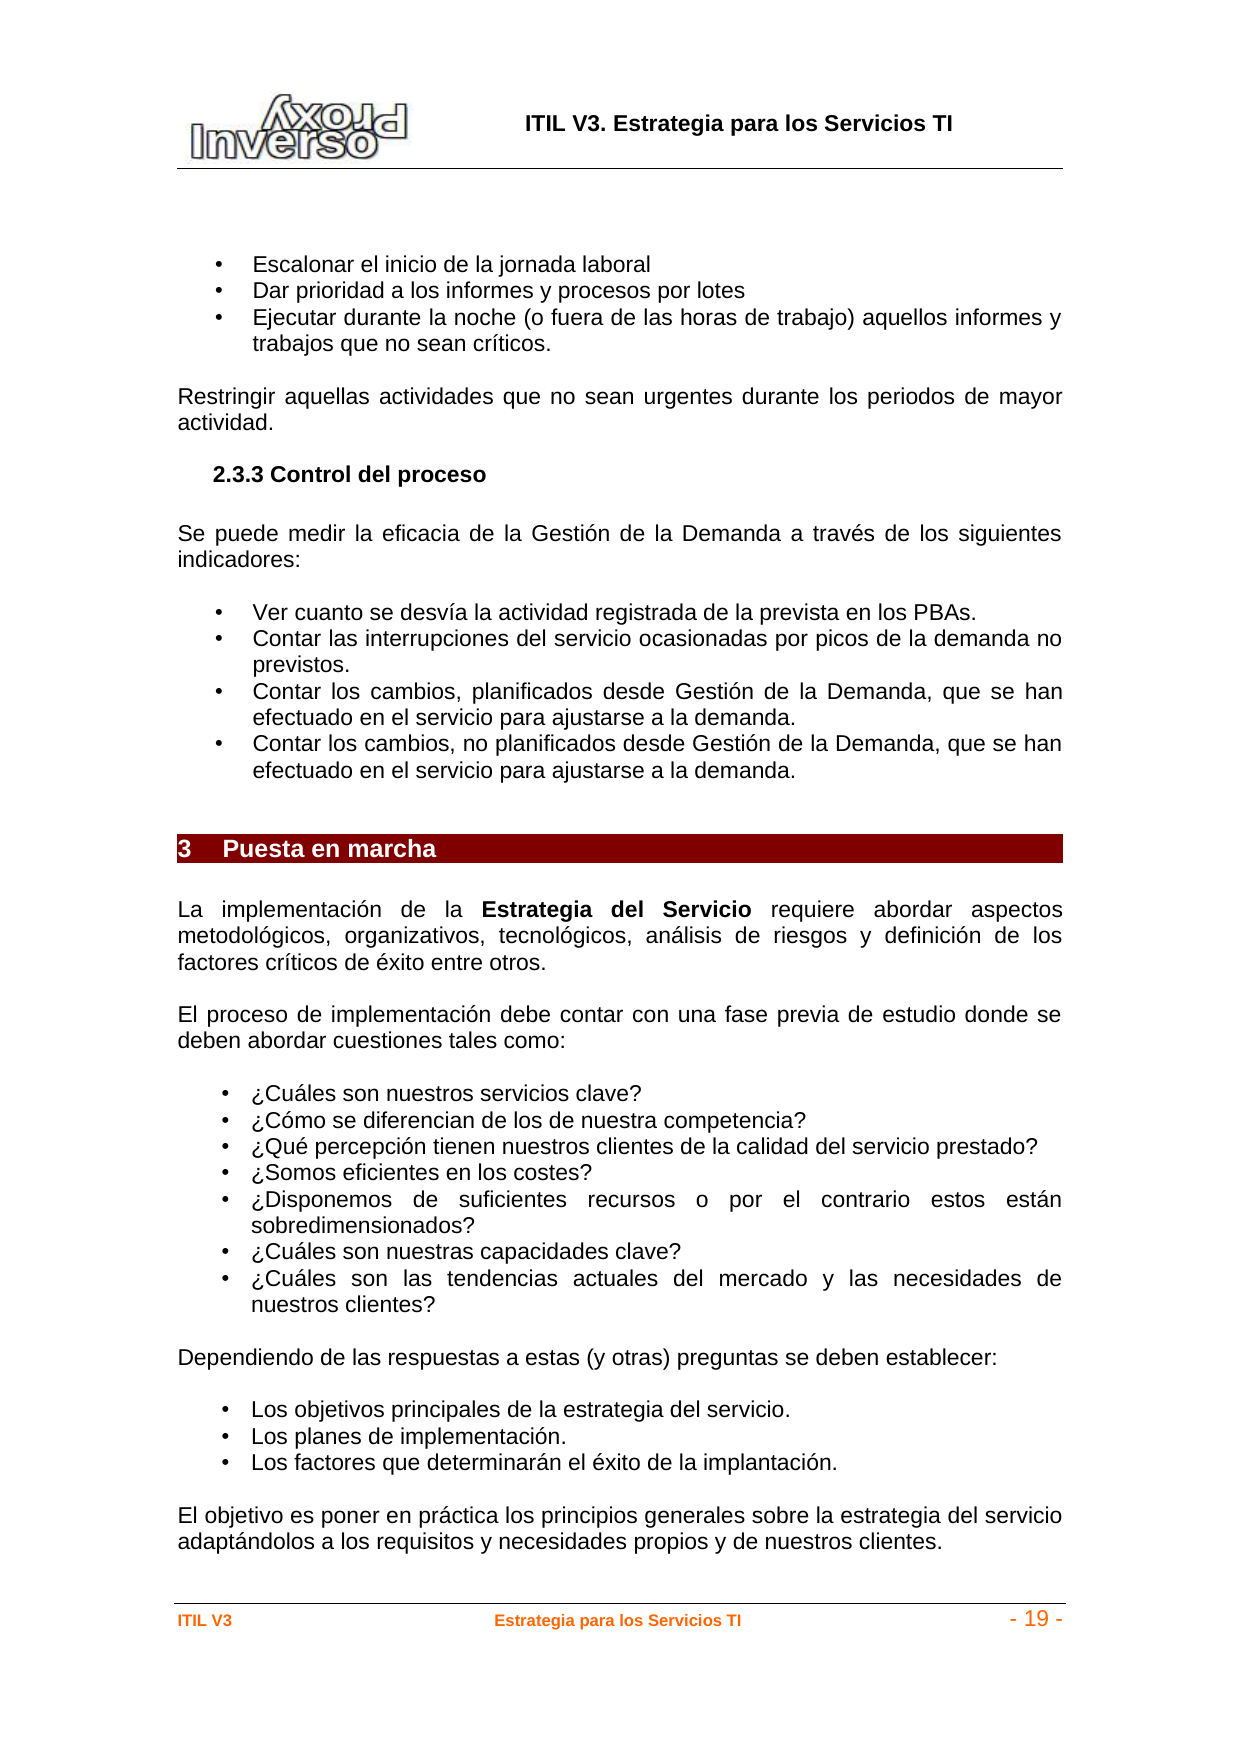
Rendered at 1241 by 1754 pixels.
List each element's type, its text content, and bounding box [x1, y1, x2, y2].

list ¿Disponemos de suficientes recursos o por el contrario estos están sobredimensionados? [221, 1186, 1063, 1238]
list Contar los cambios, planificados desde Gestión de la Demanda, que se han efectuado en el servicio para ajustarse a la demanda. [215, 678, 1063, 730]
list ¿Cómo se diferencian de los de nuestra competencia? [221, 1107, 1063, 1133]
list Ver cuanto se desvía la actividad registrada de la prevista en los PBAs. [215, 598, 1063, 625]
list Contar las interrupciones del servicio ocasionadas por picos de la demanda no previstos. [215, 625, 1063, 678]
list ¿Qué percepción tienen nuestros clientes de la calidad del servicio prestado? [221, 1133, 1063, 1159]
list ¿Cuáles son las tendencias actuales del mercado y las necesidades de nuestros clientes? [221, 1265, 1063, 1317]
list Escalonar el inicio de la jornada laboral [215, 251, 1063, 277]
list Los objetivos principales de la estrategia del servicio. [221, 1396, 1063, 1423]
list ¿Cuáles son nuestros servicios clave? [221, 1080, 1063, 1107]
list Los planes de implementación. [221, 1423, 1063, 1449]
text La implementación de la Estrategia del Servicio requiere abordar aspectos metodológicos, organizativos, tecnológicos, análisis de riesgos y definición de los factores críticos de éxito entre otros. [177, 896, 1063, 975]
picture [184, 89, 414, 164]
subtitle Control del proceso [213, 461, 1063, 487]
text Restringir aquellas actividades que no sean urgentes durante los periodos de mayor actividad. [177, 383, 1063, 436]
text El proceso de implementación debe contar con una fase previa de estudio donde se deben abordar cuestiones tales como: [177, 1001, 1063, 1054]
list ¿Somos eficientes en los costes? [221, 1159, 1063, 1186]
text Dependiendo de las respuestas a estas (y otras) preguntas se deben establecer: [177, 1344, 1063, 1370]
list Contar los cambios, no planificados desde Gestión de la Demanda, que se han efectuado en el servicio para ajustarse a la demanda. [215, 730, 1063, 783]
list ¿Cuáles son nuestras capacidades clave? [221, 1238, 1063, 1265]
list Ejecutar durante la noche (o fuera de las horas de trabajo) aquellos informes y trabajos que no sean críticos. [215, 304, 1063, 356]
list Los factores que determinarán el éxito de la implantación. [221, 1449, 1063, 1476]
text El objetivo es poner en práctica los principios generales sobre la estrategia del servicio adaptándolos a los requisitos y necesidades propios y de nuestros clientes. [177, 1502, 1063, 1554]
text Se puede medir la eficacia de la Gestión de la Demanda a través de los siguientes indicadores: [177, 519, 1063, 572]
subtitle Puesta en marcha [177, 834, 1063, 863]
list Dar prioridad a los informes y procesos por lotes [215, 277, 1063, 304]
